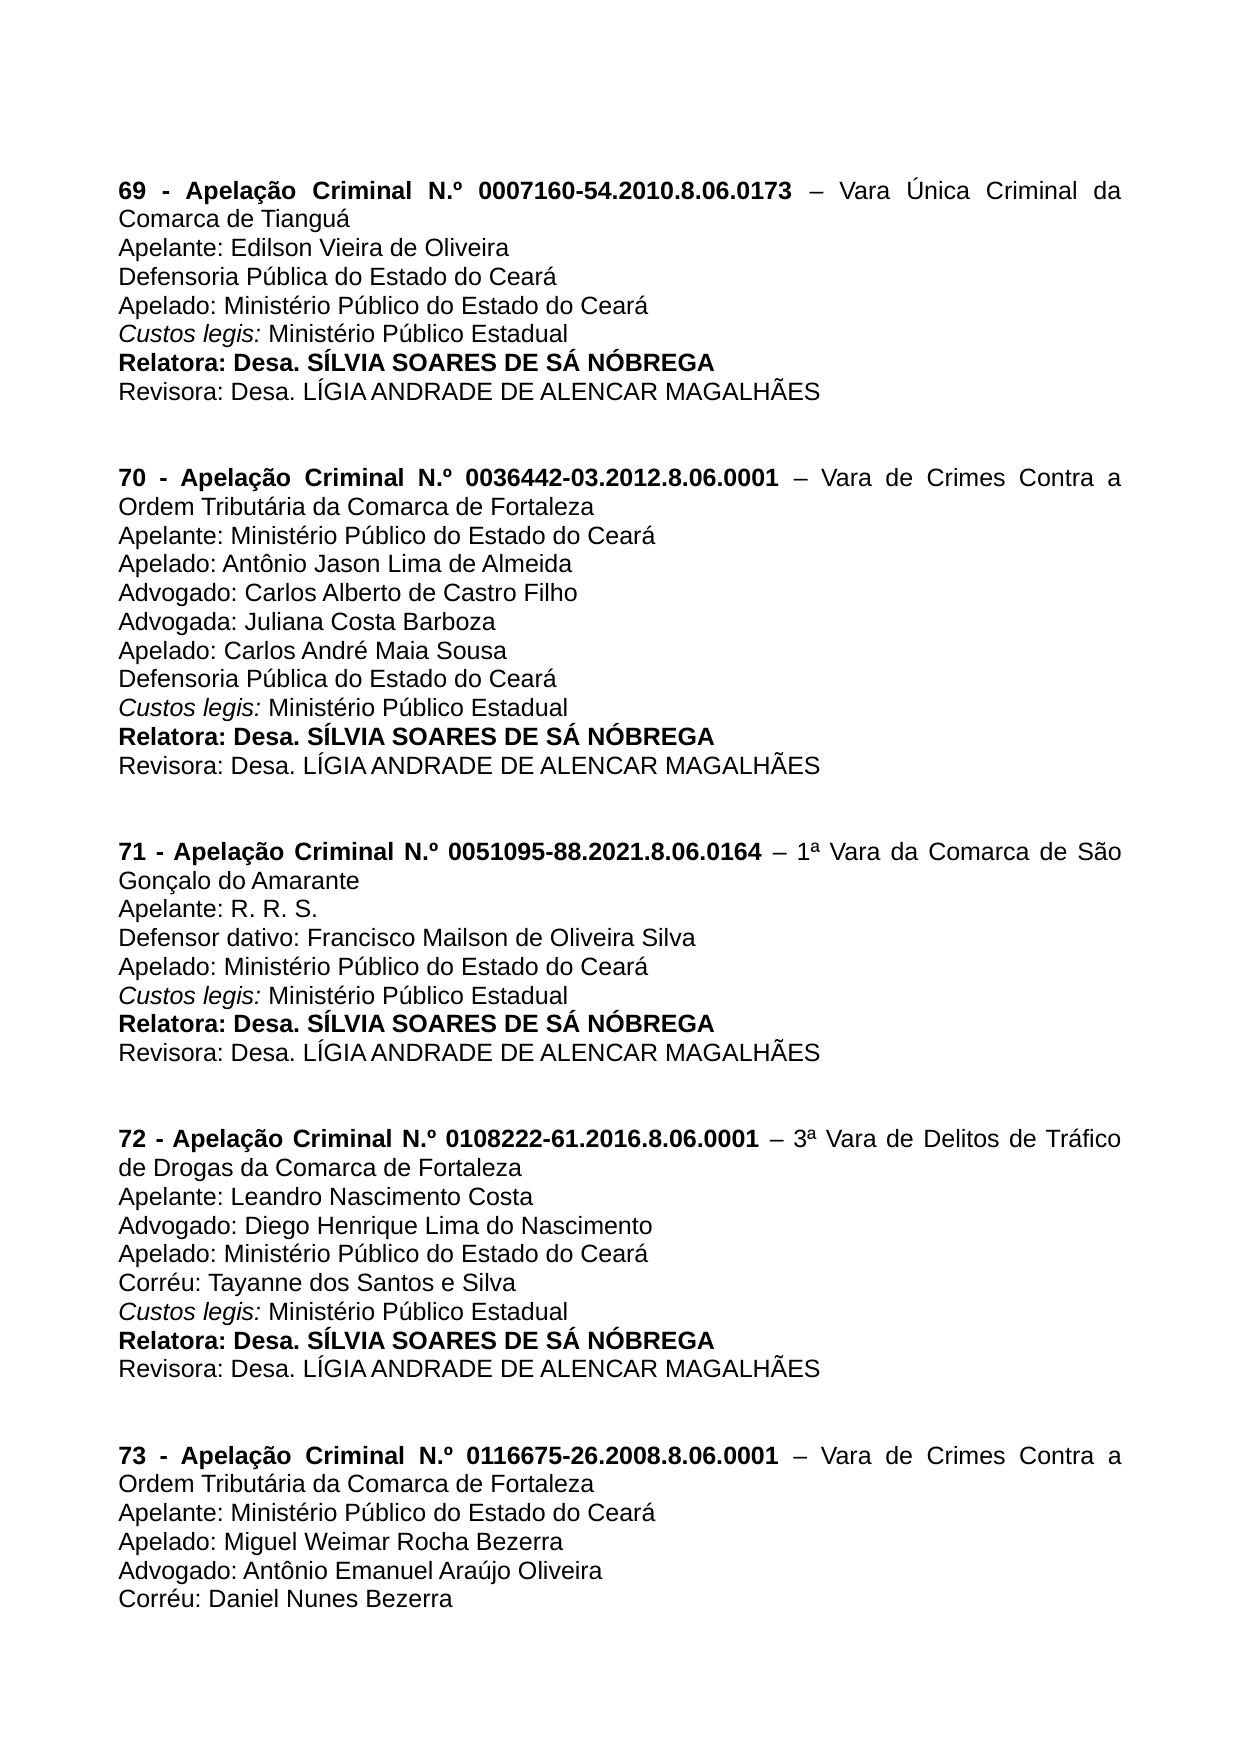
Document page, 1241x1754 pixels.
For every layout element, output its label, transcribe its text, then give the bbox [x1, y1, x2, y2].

text Defensor dativo: Francisco Mailson de Oliveira Silva [118, 923, 1122, 952]
text Corréu: Tayanne dos Santos e Silva [118, 1268, 1122, 1297]
text 71 - Apelação Criminal N.º 0051095-88.2021.8.06.0164 – 1ª Vara da Comarca de São Gonçalo do Amarante [118, 837, 1122, 894]
text Advogado: Carlos Alberto de Castro Filho [118, 578, 1122, 607]
text Apelante: Leandro Nascimento Costa [118, 1182, 1122, 1211]
text Revisora: Desa. LÍGIA ANDRADE DE ALENCAR MAGALHÃES [118, 1354, 1122, 1383]
text 70 - Apelação Criminal N.º 0036442-03.2012.8.06.0001 – Vara de Crimes Contra a Ordem Tributária da Comarca de Fortaleza [118, 463, 1122, 521]
text Custos legis: Ministério Público Estadual [118, 1297, 1122, 1326]
text Advogada: Juliana Costa Barboza [118, 607, 1122, 636]
text Custos legis: Ministério Público Estadual [118, 319, 1122, 348]
text Custos legis: Ministério Público Estadual [118, 693, 1122, 722]
text Apelado: Ministério Público do Estado do Ceará [118, 952, 1122, 981]
text 69 - Apelação Criminal N.º 0007160-54.2010.8.06.0173 – Vara Única Criminal da Comarca de Tianguá [118, 176, 1122, 233]
text Advogado: Diego Henrique Lima do Nascimento [118, 1211, 1122, 1239]
text Revisora: Desa. LÍGIA ANDRADE DE ALENCAR MAGALHÃES [118, 751, 1122, 779]
text Custos legis: Ministério Público Estadual [118, 981, 1122, 1009]
text Relatora: Desa. SÍLVIA SOARES DE SÁ NÓBREGA [118, 1326, 1122, 1354]
text Relatora: Desa. SÍLVIA SOARES DE SÁ NÓBREGA [118, 348, 1122, 377]
text Defensoria Pública do Estado do Ceará [118, 262, 1122, 291]
text Apelado: Ministério Público do Estado do Ceará [118, 1239, 1122, 1268]
text Revisora: Desa. LÍGIA ANDRADE DE ALENCAR MAGALHÃES [118, 1038, 1122, 1067]
text Advogado: Antônio Emanuel Araújo Oliveira [118, 1556, 1122, 1584]
text Apelado: Antônio Jason Lima de Almeida [118, 549, 1122, 578]
text Relatora: Desa. SÍLVIA SOARES DE SÁ NÓBREGA [118, 722, 1122, 751]
text Defensoria Pública do Estado do Ceará [118, 664, 1122, 693]
text Revisora: Desa. LÍGIA ANDRADE DE ALENCAR MAGALHÃES [118, 377, 1122, 406]
text Corréu: Daniel Nunes Bezerra [118, 1584, 1122, 1613]
text Relatora: Desa. SÍLVIA SOARES DE SÁ NÓBREGA [118, 1009, 1122, 1038]
text Apelado: Ministério Público do Estado do Ceará [118, 291, 1122, 319]
text Apelado: Carlos André Maia Sousa [118, 636, 1122, 664]
text Apelante: R. R. S. [118, 894, 1122, 923]
text Apelante: Ministério Público do Estado do Ceará [118, 1498, 1122, 1527]
text Apelante: Edilson Vieira de Oliveira [118, 233, 1122, 262]
text 72 - Apelação Criminal N.º 0108222-61.2016.8.06.0001 – 3ª Vara de Delitos de Tráfico de Drogas da Comarca de Fortaleza [118, 1124, 1122, 1182]
text Apelante: Ministério Público do Estado do Ceará [118, 521, 1122, 549]
text Apelado: Miguel Weimar Rocha Bezerra [118, 1527, 1122, 1556]
text 73 - Apelação Criminal N.º 0116675-26.2008.8.06.0001 – Vara de Crimes Contra a Ordem Tributária da Comarca de Fortaleza [118, 1441, 1122, 1498]
